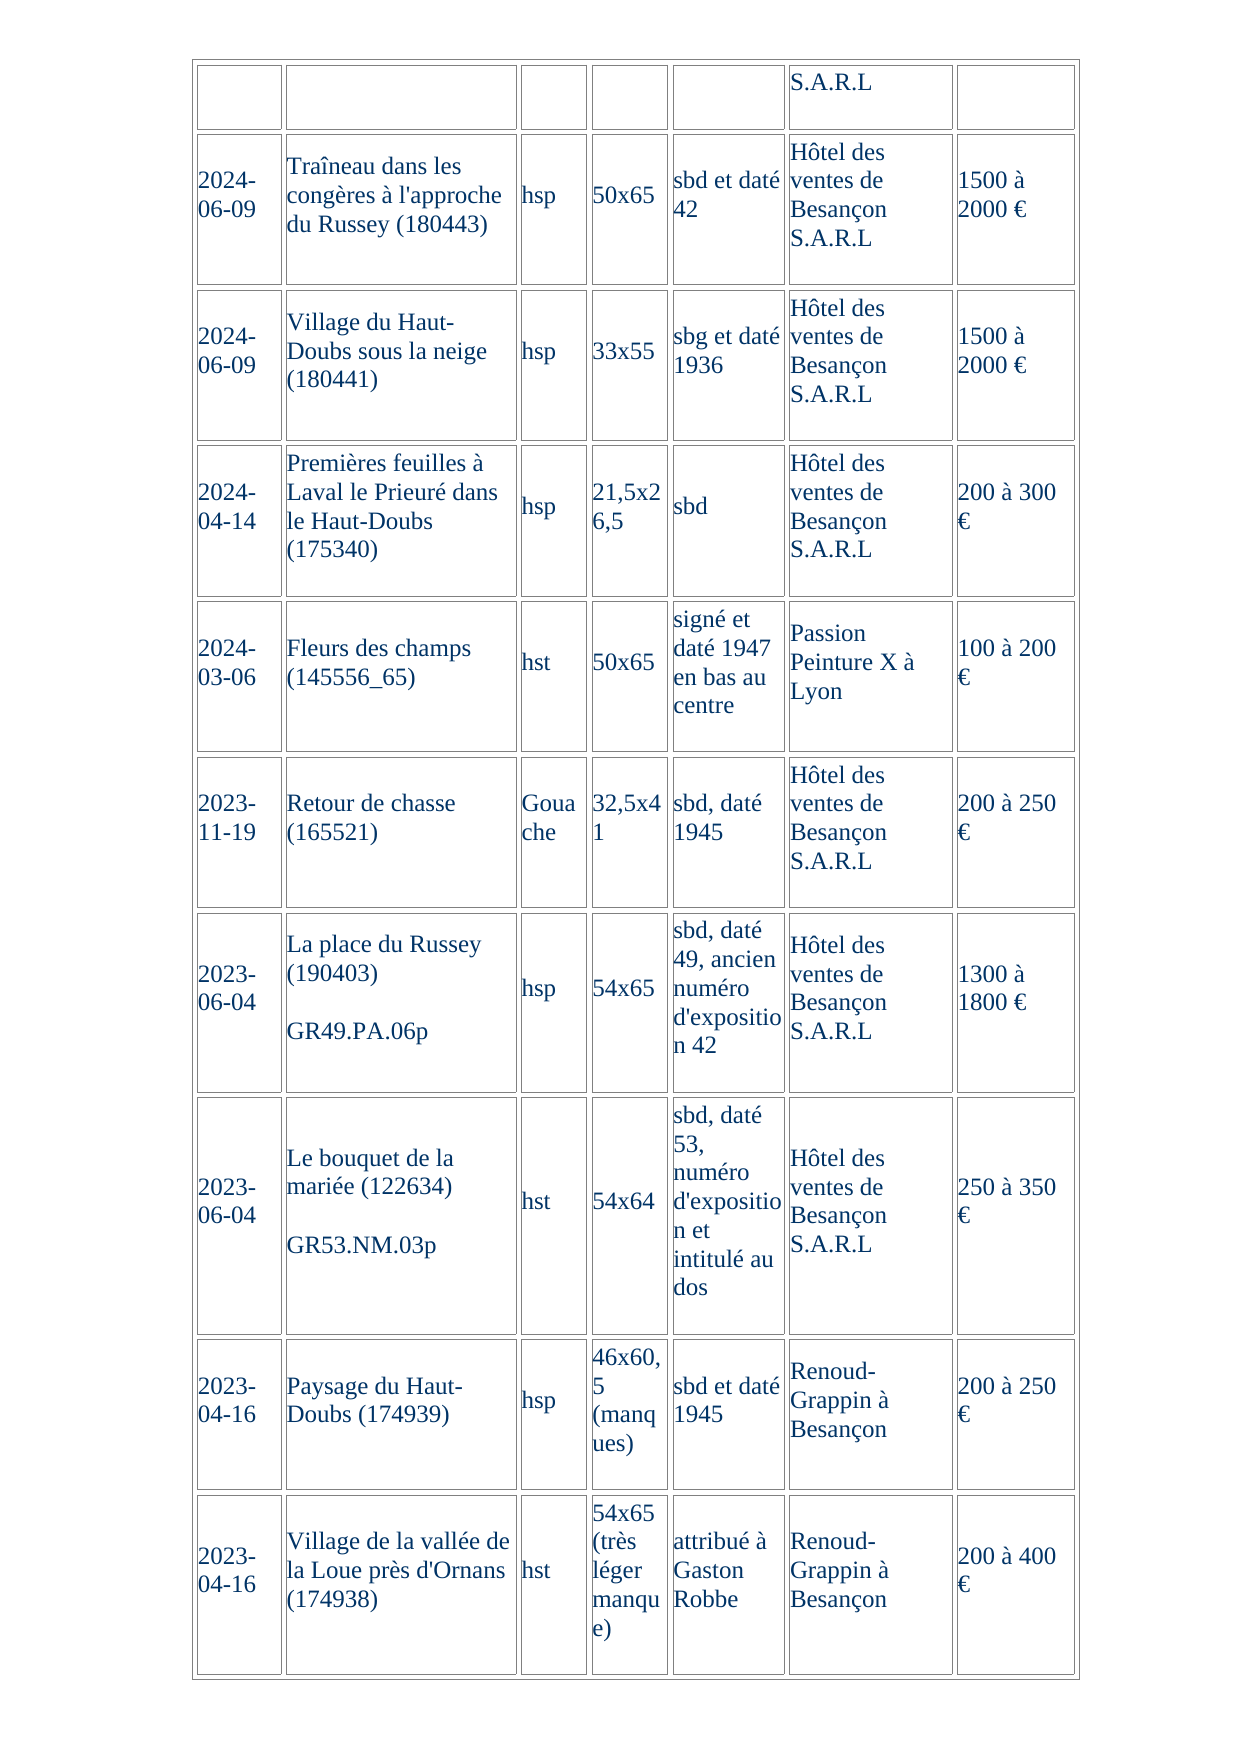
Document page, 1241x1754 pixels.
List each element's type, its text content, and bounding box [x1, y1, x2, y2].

table_cell sbd, daté 1945 [670, 751, 787, 907]
table_cell Renoud-Grappin à Besançon [787, 1489, 954, 1674]
table_cell 2024-04-14 [195, 440, 283, 596]
table_cell sbd [670, 440, 787, 596]
table_cell 200 à 300 € [955, 440, 1076, 596]
table_cell 200 à 250 € [955, 1334, 1076, 1489]
table_cell sbd et daté 42 [670, 129, 787, 284]
table_cell hst [519, 1092, 589, 1334]
table_cell [284, 60, 518, 128]
table_cell attribué à Gaston Robbe [670, 1489, 787, 1674]
table_cell Hôtel des ventes de Besançon S.A.R.L [787, 440, 954, 596]
table_cell sbd et daté 1945 [670, 1334, 787, 1489]
table_cell sbg et daté 1936 [670, 284, 787, 440]
table_cell 54x65 (très léger manque) [589, 1489, 670, 1674]
table_cell 2024-06-09 [195, 129, 283, 284]
table_cell 1500 à 2000 € [955, 129, 1076, 284]
table_cell 100 à 200 € [955, 596, 1076, 751]
table_cell [195, 60, 283, 128]
table_cell S.A.R.L [787, 60, 954, 128]
table_cell [670, 60, 787, 128]
table_cell 2024-06-09 [195, 284, 283, 440]
table_cell 250 à 350 € [955, 1092, 1076, 1334]
table_cell 2023-04-16 [195, 1334, 283, 1489]
table_cell sbd, daté 49, ancien numéro d'exposition 42 [670, 907, 787, 1092]
table_cell 2023-11-19 [195, 751, 283, 907]
table_cell 50x65 [589, 596, 670, 751]
table_cell Hôtel des ventes de Besançon S.A.R.L [787, 284, 954, 440]
table_cell Hôtel des ventes de Besançon S.A.R.L [787, 751, 954, 907]
table_cell Hôtel des ventes de Besançon S.A.R.L [787, 129, 954, 284]
table_cell 200 à 400 € [955, 1489, 1076, 1674]
table_cell Hôtel des ventes de Besançon S.A.R.L [787, 1092, 954, 1334]
table_cell 2023-06-04 [195, 907, 283, 1092]
table_cell Village de la vallée de la Loue près d'Ornans (174938) [284, 1489, 518, 1674]
table_cell 2023-04-16 [195, 1489, 283, 1674]
table_cell Le bouquet de la mariée (122634) GR53.NM.03p [284, 1092, 518, 1334]
table_cell Hôtel des ventes de Besançon S.A.R.L [787, 907, 954, 1092]
table_cell 54x65 [589, 907, 670, 1092]
table_cell Traîneau dans les congères à l'approche du Russey (180443) [284, 129, 518, 284]
table_cell hsp [519, 284, 589, 440]
table_cell 200 à 250 € [955, 751, 1076, 907]
table_cell 2024-03-06 [195, 596, 283, 751]
table_cell Paysage du Haut-Doubs (174939) [284, 1334, 518, 1489]
table_cell hst [519, 1489, 589, 1674]
table_cell Fleurs des champs (145556_65) [284, 596, 518, 751]
table_cell hst [519, 596, 589, 751]
table_cell Gouache [519, 751, 589, 907]
table_cell 1500 à 2000 € [955, 284, 1076, 440]
table_cell [589, 60, 670, 128]
table_cell hsp [519, 440, 589, 596]
table_cell hsp [519, 129, 589, 284]
table_cell 54x64 [589, 1092, 670, 1334]
table_cell Village du Haut-Doubs sous la neige (180441) [284, 284, 518, 440]
table_cell [955, 60, 1076, 128]
table_cell 2023-06-04 [195, 1092, 283, 1334]
table_cell hsp [519, 907, 589, 1092]
table_cell hsp [519, 1334, 589, 1489]
table_cell Renoud-Grappin à Besançon [787, 1334, 954, 1489]
table_cell 32,5x41 [589, 751, 670, 907]
table_cell Retour de chasse (165521) [284, 751, 518, 907]
table_cell 50x65 [589, 129, 670, 284]
table_cell 1300 à 1800 € [955, 907, 1076, 1092]
table_cell 33x55 [589, 284, 670, 440]
table_cell La place du Russey (190403) GR49.PA.06p [284, 907, 518, 1092]
table_cell Premières feuilles à Laval le Prieuré dans le Haut-Doubs (175340) [284, 440, 518, 596]
table_cell [519, 60, 589, 128]
table_cell Passion Peinture X à Lyon [787, 596, 954, 751]
table_cell 21,5x26,5 [589, 440, 670, 596]
table_cell sbd, daté 53, numéro d'exposition et intitulé au dos [670, 1092, 787, 1334]
table_cell signé et daté 1947 en bas au centre [670, 596, 787, 751]
table_cell 46x60,5 (manques) [589, 1334, 670, 1489]
